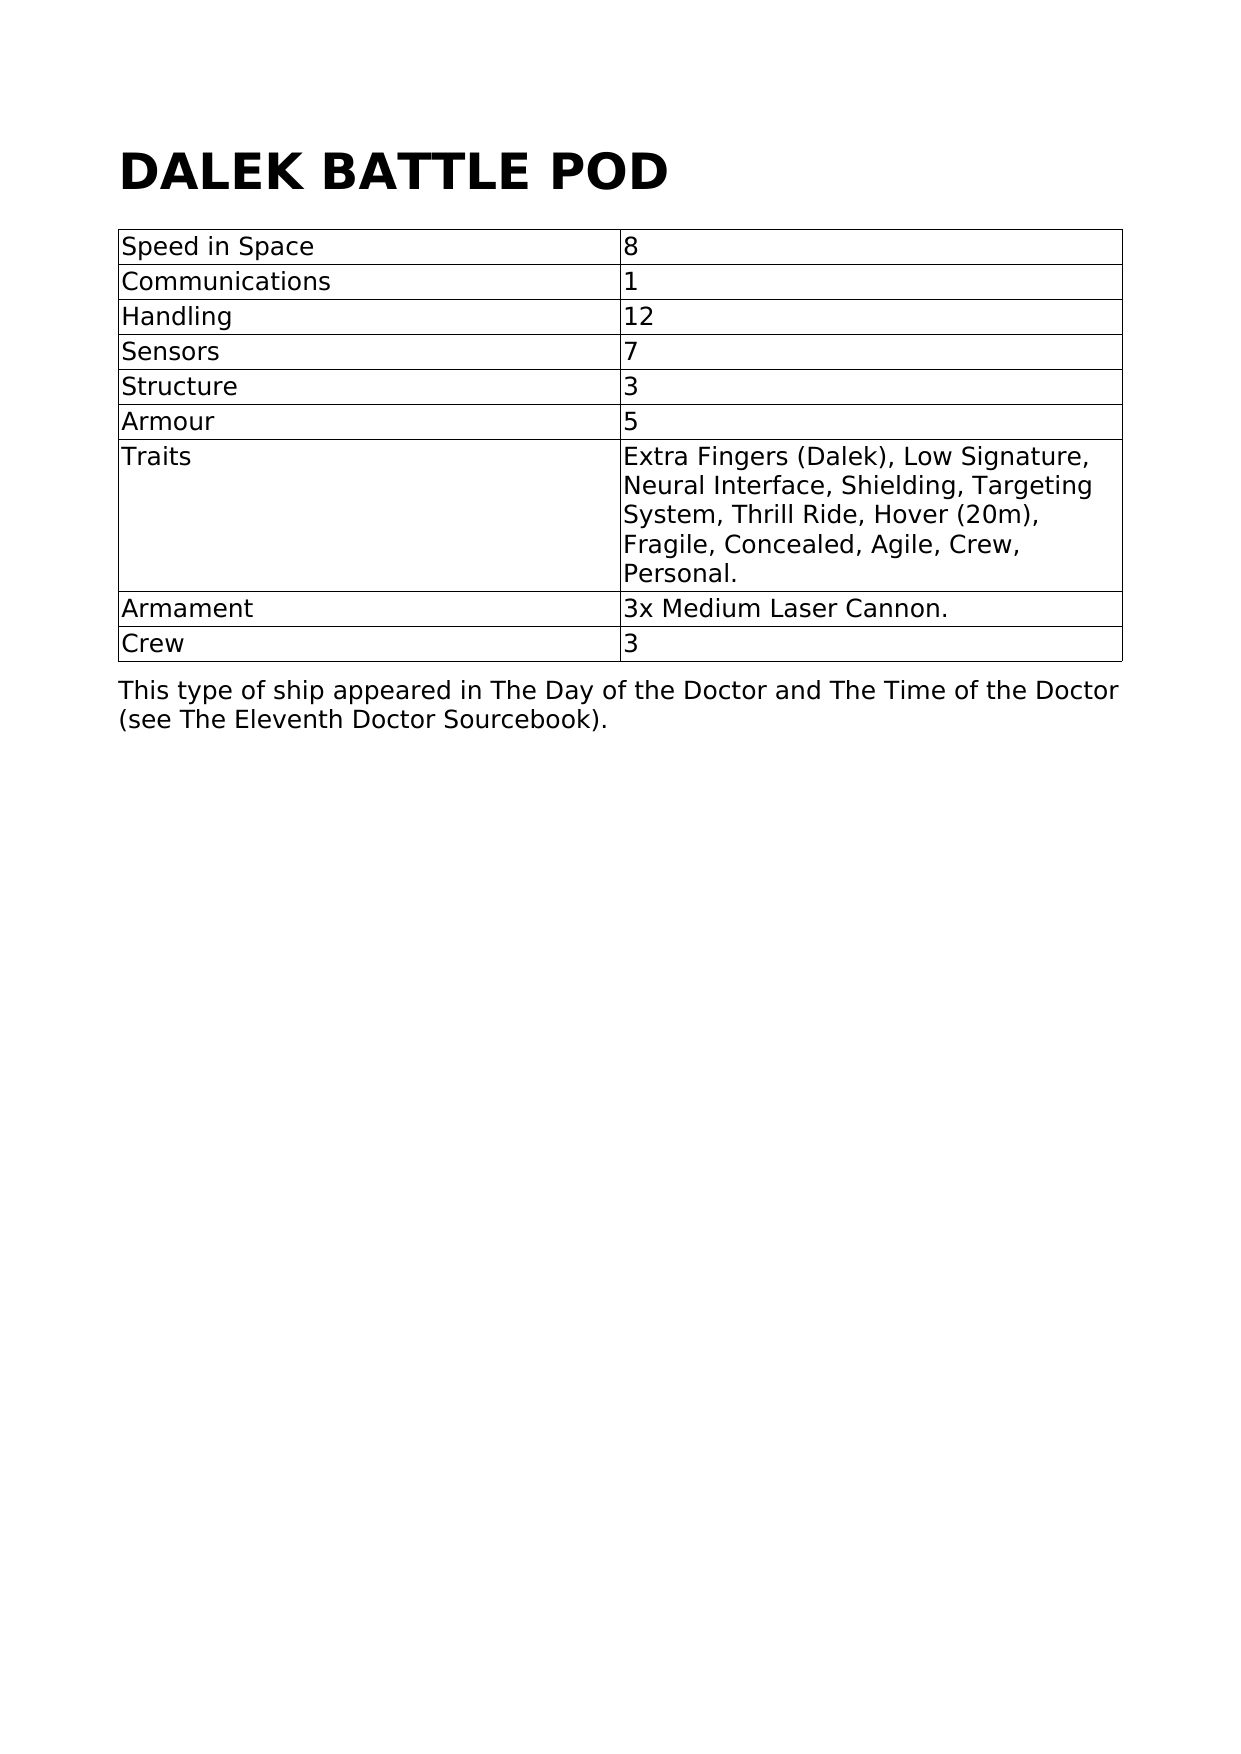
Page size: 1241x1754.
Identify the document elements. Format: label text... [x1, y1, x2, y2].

table_header Speed in Space [119, 230, 620, 264]
table_cell Extra Fingers (Dalek), Low Signature, Neural Interface, Shielding, Targeting System, Thrill Ride, Hover (20m), Fragile, Concealed, Agile, Crew, Personal. [621, 440, 1122, 591]
table_cell Armour [119, 405, 620, 439]
table_cell 7 [621, 335, 1122, 369]
subtitle DALEK BATTLE POD [118, 143, 1122, 201]
table_cell 12 [621, 300, 1122, 334]
table_cell 5 [621, 405, 1122, 439]
table_cell Crew [119, 627, 620, 661]
table_header 8 [621, 230, 1122, 264]
table_cell Armament [119, 592, 620, 626]
table_cell Traits [119, 440, 620, 591]
table_cell 3 [621, 627, 1122, 661]
table_cell Handling [119, 300, 620, 334]
table_cell Structure [119, 370, 620, 404]
table_cell Sensors [119, 335, 620, 369]
table_cell 1 [621, 265, 1122, 299]
text This type of ship appeared in The Day of the Doctor and The Time of the Doctor (see The Eleventh Doctor Sourcebook). [118, 676, 1122, 734]
table_cell 3x Medium Laser Cannon. [621, 592, 1122, 626]
table_cell Communications [119, 265, 620, 299]
table_cell 3 [621, 370, 1122, 404]
